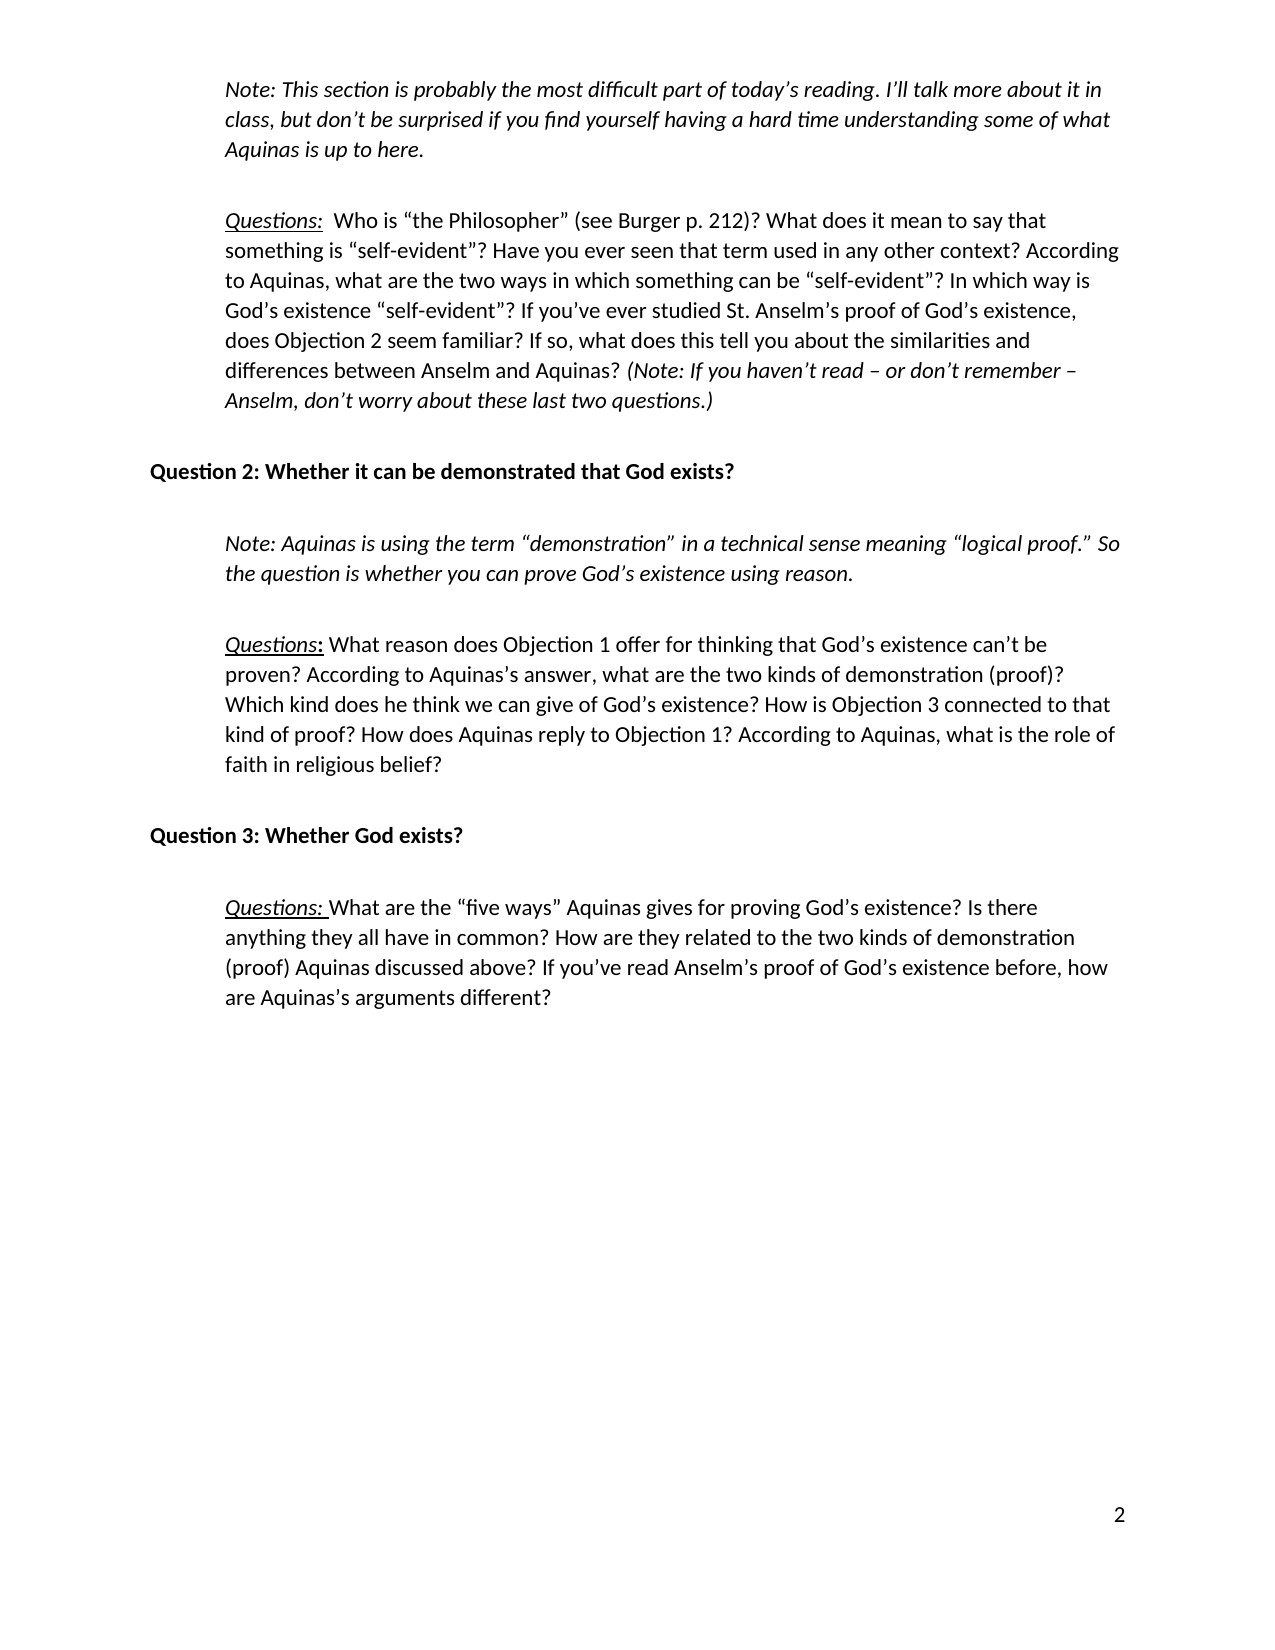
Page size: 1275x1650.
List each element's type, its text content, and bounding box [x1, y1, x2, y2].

text Questions: What are the “five ways” Aquinas gives for proving God’s existence? Is there anything they all have in common? How are they related to the two kinds of demonstration (proof) Aquinas discussed above? If you’ve read Anselm’s proof of God’s existence before, how are Aquinas’s arguments different? [225, 893, 1125, 1011]
text Question 3: Whether God exists? [150, 821, 1125, 849]
text Questions: What reason does Objection 1 offer for thinking that God’s existence can’t be proven? According to Aquinas’s answer, what are the two kinds of demonstration (proof)? Which kind does he think we can give of God’s existence? How is Objection 3 connected to that kind of proof? How does Aquinas reply to Objection 1? According to Aquinas, what is the role of faith in religious belief? [225, 630, 1125, 778]
text Note: This section is probably the most difficult part of today’s reading. I’ll talk more about it in class, but don’t be surprised if you find yourself having a hard time understanding some of what Aquinas is up to here. [225, 75, 1125, 163]
text Question 2: Whether it can be demonstrated that God exists? [150, 457, 1125, 485]
text Note: Aquinas is using the term “demonstration” in a technical sense meaning “logical proof.” So the question is whether you can prove God’s existence using reason. [225, 529, 1125, 587]
text Questions: Who is “the Philosopher” (see Burger p. 212)? What does it mean to say that something is “self-evident”? Have you ever seen that term used in any other context? According to Aquinas, what are the two ways in which something can be “self-evident”? In which way is God’s existence “self-evident”? If you’ve ever studied St. Anselm’s proof of God’s existence, does Objection 2 seem familiar? If so, what does this tell you about the similarities and differences between Anselm and Aquinas? (Note: If you haven’t read – or don’t remember – Anselm, don’t worry about these last two questions.) [225, 206, 1125, 414]
